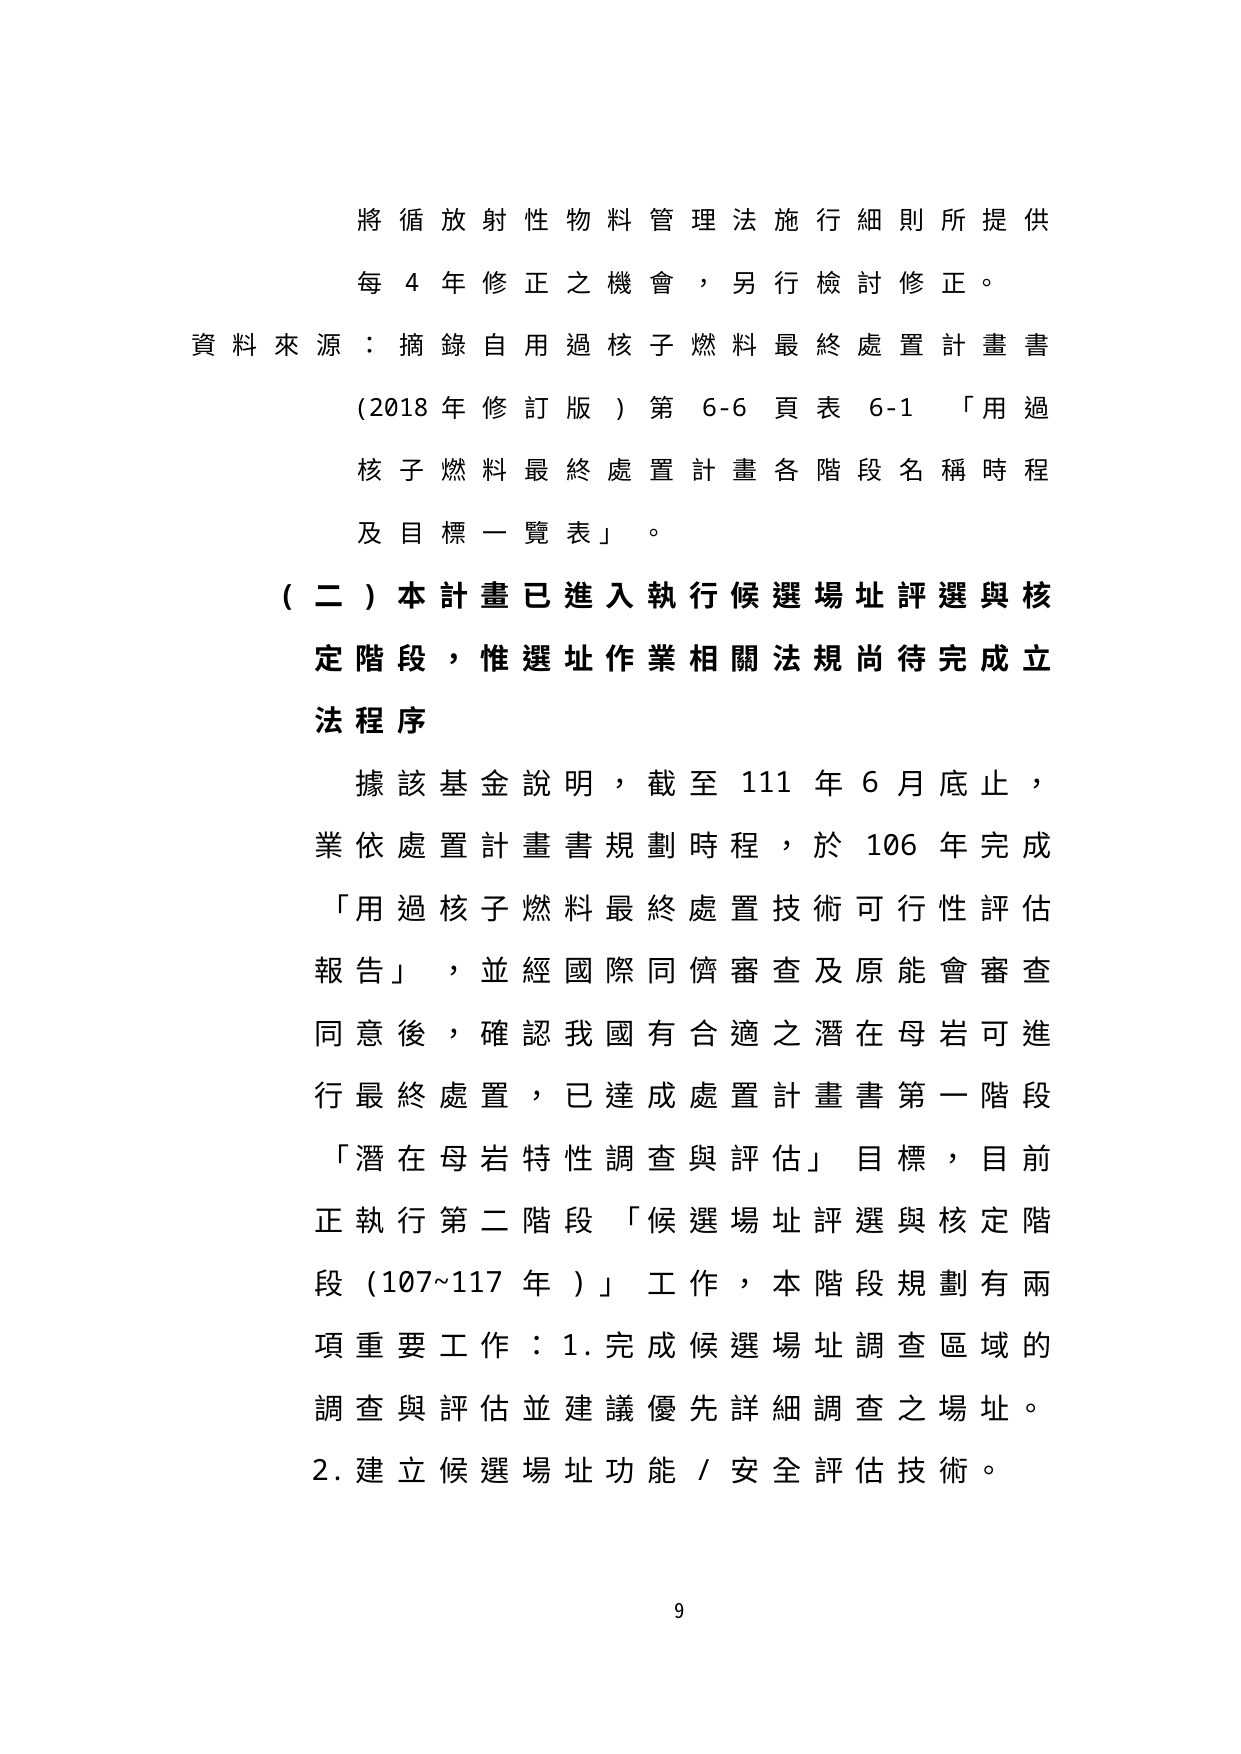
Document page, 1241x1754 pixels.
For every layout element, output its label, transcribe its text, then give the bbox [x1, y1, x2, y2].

text 據該基金說明，截至111年6月底止，業依處置計畫書規劃時程，於106年完成「用過核子燃料最終處置技術可行性評估報告」，並經國際同儕審查及原能會審查同意後，確認我國有合適之潛在母岩可進行最終處置，已達成處置計畫書第一階段「潛在母岩特性調查與評估」目標，目前正執行第二階段「候選場址評選與核定階段(107~117年)」工作，本階段規劃有兩項重要工作：1.完成候選場址調查區域的調查與評估並建議優先詳細調查之場址。2.建立候選場址功能/安全評估技術。 [271, 740, 1058, 1490]
text 說 明：由於時程規劃可能因民意接受度、土地取得等因素影響而導致時程推延，因此當規劃工作與時程無法如預期時，將循放射性物料管理法施行細則所提供每4年修正之機會，另行檢討修正。 [183, 177, 1058, 302]
text (二)本計畫已進入執行候選場址評選與核定階段，惟選址作業相關法規尚待完成立法程序 [242, 552, 1058, 740]
text 資料來源：摘錄自用過核子燃料最終處置計畫書(2018年修訂版)第6-6頁表6-1「用過核子燃料最終處置計畫各階段名稱時程及目標一覽表」。 [183, 302, 1058, 552]
